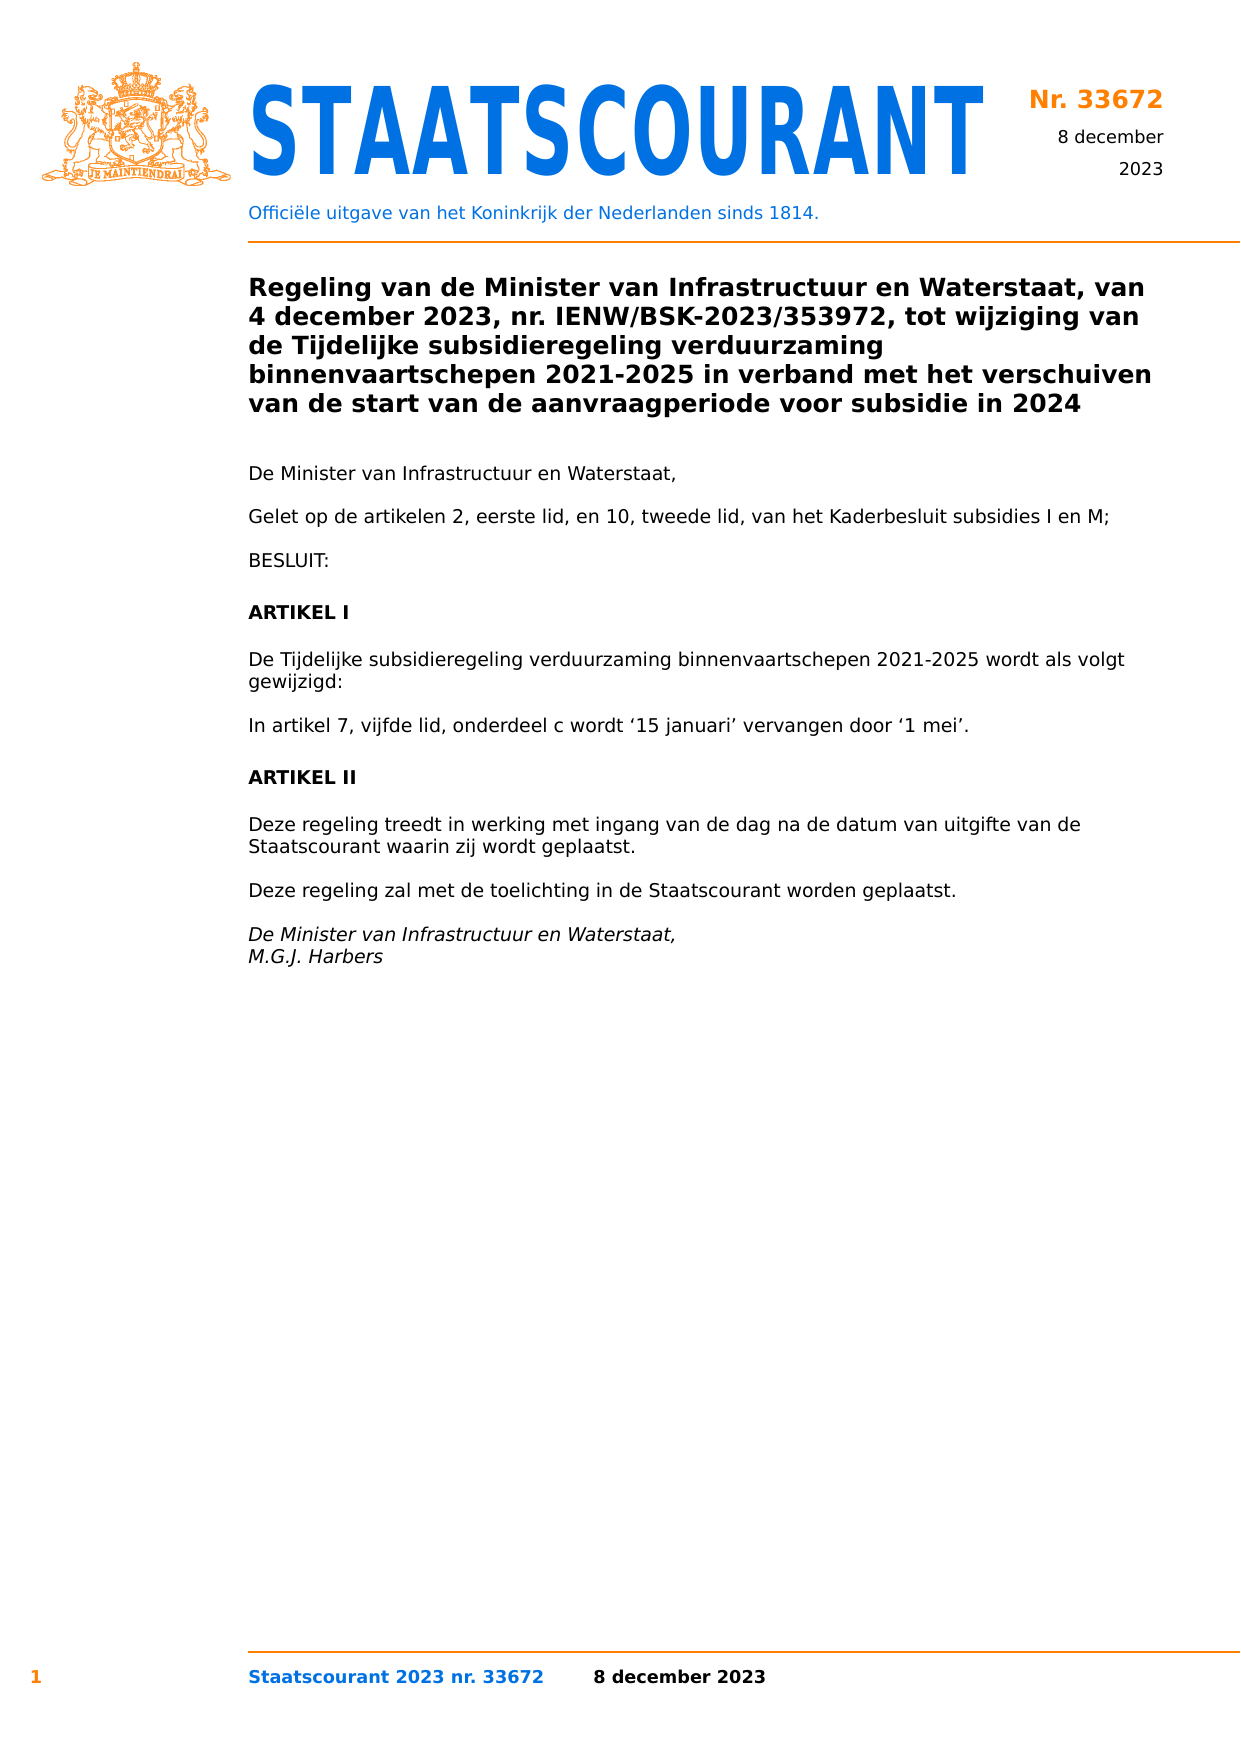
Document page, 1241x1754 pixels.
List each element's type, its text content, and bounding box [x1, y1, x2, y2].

table_cell Officiële uitgave van het Koninkrijk der Nederlanden sinds 1814. [248, 203, 1240, 241]
table_header Nr. 33672 [998, 62, 1240, 121]
text Deze regeling zal met de toelichting in de Staatscourant worden geplaatst. [248, 880, 1163, 902]
table_header [25, 62, 248, 241]
table_cell 8 december [998, 121, 1240, 153]
text De Minister van Infrastructuur en Waterstaat, [248, 463, 1163, 484]
text BESLUIT: [248, 550, 1163, 572]
text Gelet op de artikelen 2, eerste lid, en 10, tweede lid, van het Kaderbesluit subsidies I en M; [248, 506, 1163, 528]
subtitle ARTIKEL II [248, 767, 1163, 789]
text De Minister van Infrastructuur en Waterstaat, M.G.J. Harbers [248, 924, 1163, 968]
subtitle Regeling van de Minister van Infrastructuur en Waterstaat, van 4 december 2023, nr. IENW/BSK-2023/353972, tot wijziging van de Tijdelijke subsidieregeling verduurzaming binnenvaartschepen 2021-2025 in verband met het verschuiven van de start van de aanvraagperiode voor subsidie in 2024 [248, 273, 1163, 419]
table_header STAATSCOURANT [248, 62, 998, 203]
text De Tijdelijke subsidieregeling verduurzaming binnenvaartschepen 2021-2025 wordt als volgt gewijzigd: [248, 649, 1163, 693]
picture [41, 62, 231, 186]
subtitle ARTIKEL I [248, 602, 1163, 624]
table_cell 2023 [998, 153, 1240, 203]
text Deze regeling treedt in werking met ingang van de dag na de datum van uitgifte van de Staatscourant waarin zij wordt geplaatst. [248, 814, 1163, 858]
text In artikel 7, vijfde lid, onderdeel c wordt ‘15 januari’ vervangen door ‘1 mei’. [248, 715, 1163, 737]
